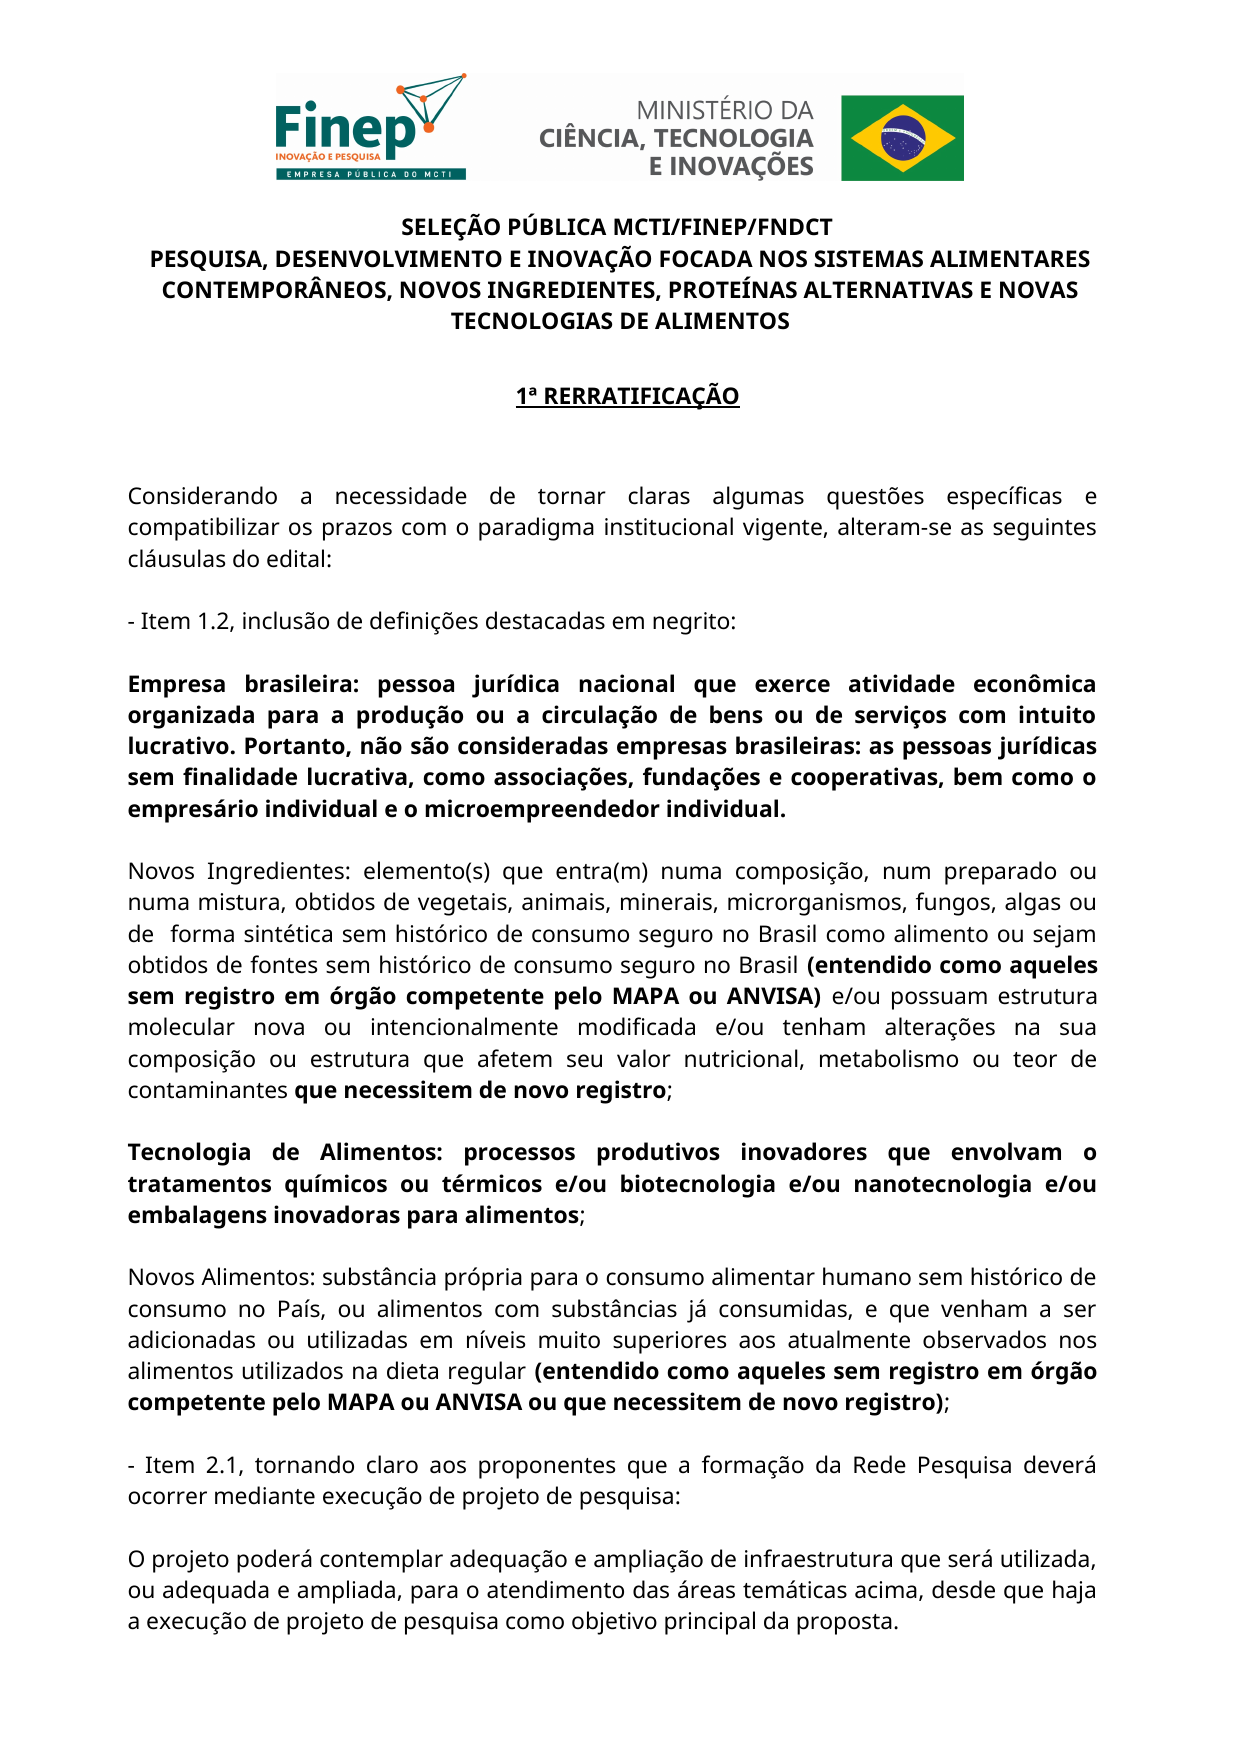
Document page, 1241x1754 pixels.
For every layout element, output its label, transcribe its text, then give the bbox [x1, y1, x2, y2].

text Novos Ingredientes: elemento(s) que entra(m) numa composição, num preparado ou numa mistura, obtidos de vegetais, animais, minerais, microrganismos, fungos, algas ou de forma sintética sem histórico de consumo seguro no Brasil como alimento ou sejam obtidos de fontes sem histórico de consumo seguro no Brasil (entendido como aqueles sem registro em órgão competente pelo MAPA ou ANVISA) e/ou possuam estrutura molecular nova ou intencionalmente modificada e/ou tenham alterações na sua composição ou estrutura que afetem seu valor nutricional, metabolismo ou teor de contaminantes que necessitem de novo registro; [127, 855, 1098, 1105]
text PESQUISA, DESENVOLVIMENTO E INOVAÇÃO FOCADA NOS SISTEMAS ALIMENTARES CONTEMPORÂNEOS, NOVOS INGREDIENTES, PROTEÍNAS ALTERNATIVAS E NOVAS TECNOLOGIAS DE ALIMENTOS [112, 242, 1128, 336]
text 1ª RERRATIFICAÇÃO [127, 380, 1128, 411]
text Considerando a necessidade de tornar claras algumas questões específicas e compatibilizar os prazos com o paradigma institucional vigente, alteram-se as seguintes cláusulas do edital: [127, 480, 1098, 574]
text SELEÇÃO PÚBLICA MCTI/FINEP/FNDCT [112, 211, 1128, 242]
text Tecnologia de Alimentos: processos produtivos inovadores que envolvam o tratamentos químicos ou térmicos e/ou biotecnologia e/ou nanotecnologia e/ou embalagens inovadoras para alimentos; [127, 1136, 1098, 1230]
text O projeto poderá contemplar adequação e ampliação de infraestrutura que será utilizada, ou adequada e ampliada, para o atendimento das áreas temáticas acima, desde que haja a execução de projeto de pesquisa como objetivo principal da proposta. [127, 1542, 1098, 1636]
text - Item 2.1, tornando claro aos proponentes que a formação da Rede Pesquisa deverá ocorrer mediante execução de projeto de pesquisa: [127, 1449, 1098, 1511]
text - Item 1.2, inclusão de definições destacadas em negrito: [127, 605, 1098, 636]
text Novos Alimentos: substância própria para o consumo alimentar humano sem histórico de consumo no País, ou alimentos com substâncias já consumidas, e que venham a ser adicionadas ou utilizadas em níveis muito superiores aos atualmente observados nos alimentos utilizados na dieta regular (entendido como aqueles sem registro em órgão competente pelo MAPA ou ANVISA ou que necessitem de novo registro); [127, 1261, 1098, 1417]
text Empresa brasileira: pessoa jurídica nacional que exerce atividade econômica organizada para a produção ou a circulação de bens ou de serviços com intuito lucrativo. Portanto, não são consideradas empresas brasileiras: as pessoas jurídicas sem finalidade lucrativa, como associações, fundações e cooperativas, bem como o empresário individual e o microempreendedor individual. [127, 667, 1098, 824]
